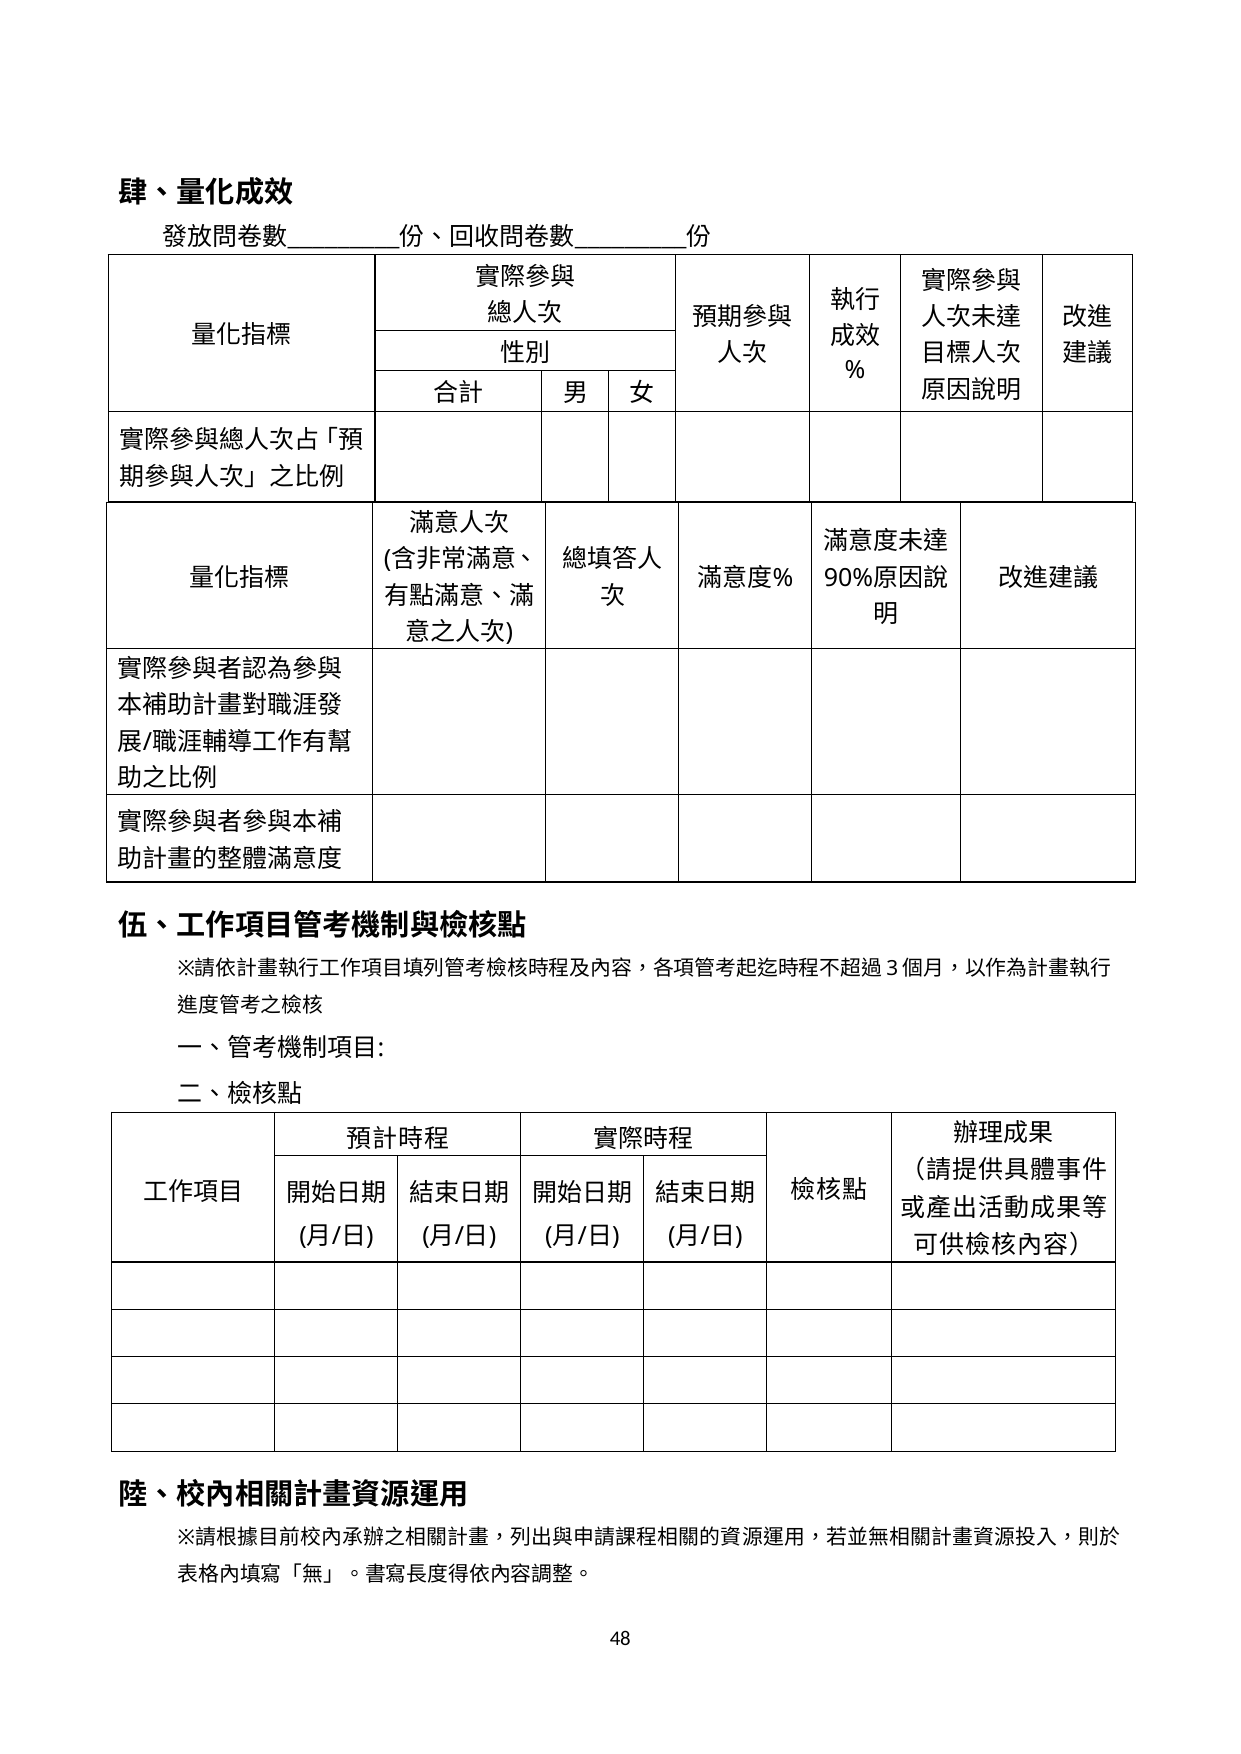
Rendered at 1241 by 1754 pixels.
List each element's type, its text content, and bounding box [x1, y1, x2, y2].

table_header 量化指標 [109, 255, 374, 411]
text 發放問卷數_________份、回收問卷數_________份 [162, 212, 1122, 254]
table_cell 實際參與者認為參與本補助計畫對職涯發展/職涯輔導工作有幫助之比例 [107, 649, 372, 794]
table_header 改進建議 [1043, 255, 1132, 411]
table_cell [112, 1263, 274, 1309]
table_cell [398, 1404, 520, 1451]
table_cell 結束日期 (月/日) [644, 1156, 766, 1261]
table_cell [542, 412, 608, 501]
table_cell [901, 412, 1042, 501]
table_cell [275, 1263, 397, 1309]
text 肆、量化成效 [118, 162, 1122, 212]
table_cell 實際參與總人次占「預期參與人次」之比例 [109, 412, 374, 501]
table_cell [1043, 412, 1132, 501]
table_cell [112, 1404, 274, 1451]
table_cell [767, 1404, 891, 1451]
table_header 實際時程 [521, 1113, 766, 1155]
table_cell [275, 1357, 397, 1403]
table_cell [398, 1357, 520, 1403]
table_cell [892, 1357, 1115, 1403]
table_cell [521, 1357, 643, 1403]
text ※請依計畫執行工作項目填列管考檢核時程及內容，各項管考起迄時程不超過3個月，以作為計畫執行進度管考之檢核 [177, 945, 1122, 1020]
table_cell [275, 1404, 397, 1451]
table_cell [546, 795, 678, 881]
table_cell [812, 795, 960, 881]
table_cell [398, 1263, 520, 1309]
table_cell [112, 1310, 274, 1356]
table_header 預計時程 [275, 1113, 520, 1155]
table_cell [892, 1310, 1115, 1356]
table_cell [521, 1263, 643, 1309]
text ※請根據目前校內承辦之相關計畫，列出與申請課程相關的資源運用，若並無相關計畫資源投入，則於表格內填寫「無」。書寫長度得依內容調整。 [177, 1514, 1122, 1589]
table_cell [609, 412, 675, 501]
table_cell [521, 1404, 643, 1451]
table_cell [644, 1310, 766, 1356]
table_cell [679, 795, 811, 881]
table_cell [812, 649, 960, 794]
table_cell [767, 1263, 891, 1309]
text 伍、工作項目管考機制與檢核點 [118, 895, 1122, 945]
table_cell [398, 1310, 520, 1356]
table_cell 開始日期 (月/日) [275, 1156, 397, 1261]
table_cell 結束日期 (月/日) [398, 1156, 520, 1261]
table_cell [892, 1404, 1115, 1451]
table_cell 男 [542, 371, 608, 411]
table_cell 女 [609, 371, 675, 411]
table_cell [644, 1357, 766, 1403]
table_header 改進建議 [961, 503, 1135, 648]
table_header 工作項目 [112, 1113, 274, 1261]
table_cell [767, 1310, 891, 1356]
table_header 檢核點 [767, 1113, 891, 1261]
table_cell [521, 1310, 643, 1356]
table_header 滿意度% [679, 503, 811, 648]
table_cell 合計 [376, 371, 541, 411]
table_header 滿意人次 (含非常滿意、 有點滿意、滿意之人次) [373, 503, 545, 648]
table_cell [767, 1357, 891, 1403]
table_header 總填答人次 [546, 503, 678, 648]
table_cell [961, 649, 1135, 794]
table_cell [810, 412, 900, 501]
table_header 實際參與 總人次 [376, 255, 675, 330]
table_cell [546, 649, 678, 794]
table_cell [112, 1357, 274, 1403]
table_header 預期參與人次 [676, 255, 809, 411]
table_cell 性別 [376, 331, 675, 370]
table_cell [676, 412, 809, 501]
text 一、管考機制項目: [177, 1020, 1122, 1066]
table_header 實際參與人次未達 目標人次原因說明 [901, 255, 1042, 411]
table_cell [376, 412, 541, 501]
table_header 量化指標 [107, 503, 372, 648]
text 陸、校內相關計畫資源運用 [118, 1464, 1122, 1514]
table_cell [644, 1404, 766, 1451]
text 二、檢核點 [177, 1066, 1122, 1112]
table_header 滿意度未達90%原因說明 [812, 503, 960, 648]
table_cell [892, 1263, 1115, 1309]
table_header 辦理成果 （請提供具體事件或產出活動成果等可供檢核內容） [892, 1113, 1115, 1261]
table_header 執行成效% [810, 255, 900, 411]
table_cell [275, 1310, 397, 1356]
table_cell 實際參與者參與本補助計畫的整體滿意度 [107, 795, 372, 881]
table_cell 開始日期 (月/日) [521, 1156, 643, 1261]
table_cell [373, 649, 545, 794]
table_cell [679, 649, 811, 794]
table_cell [961, 795, 1135, 881]
table_cell [373, 795, 545, 881]
table_cell [644, 1263, 766, 1309]
